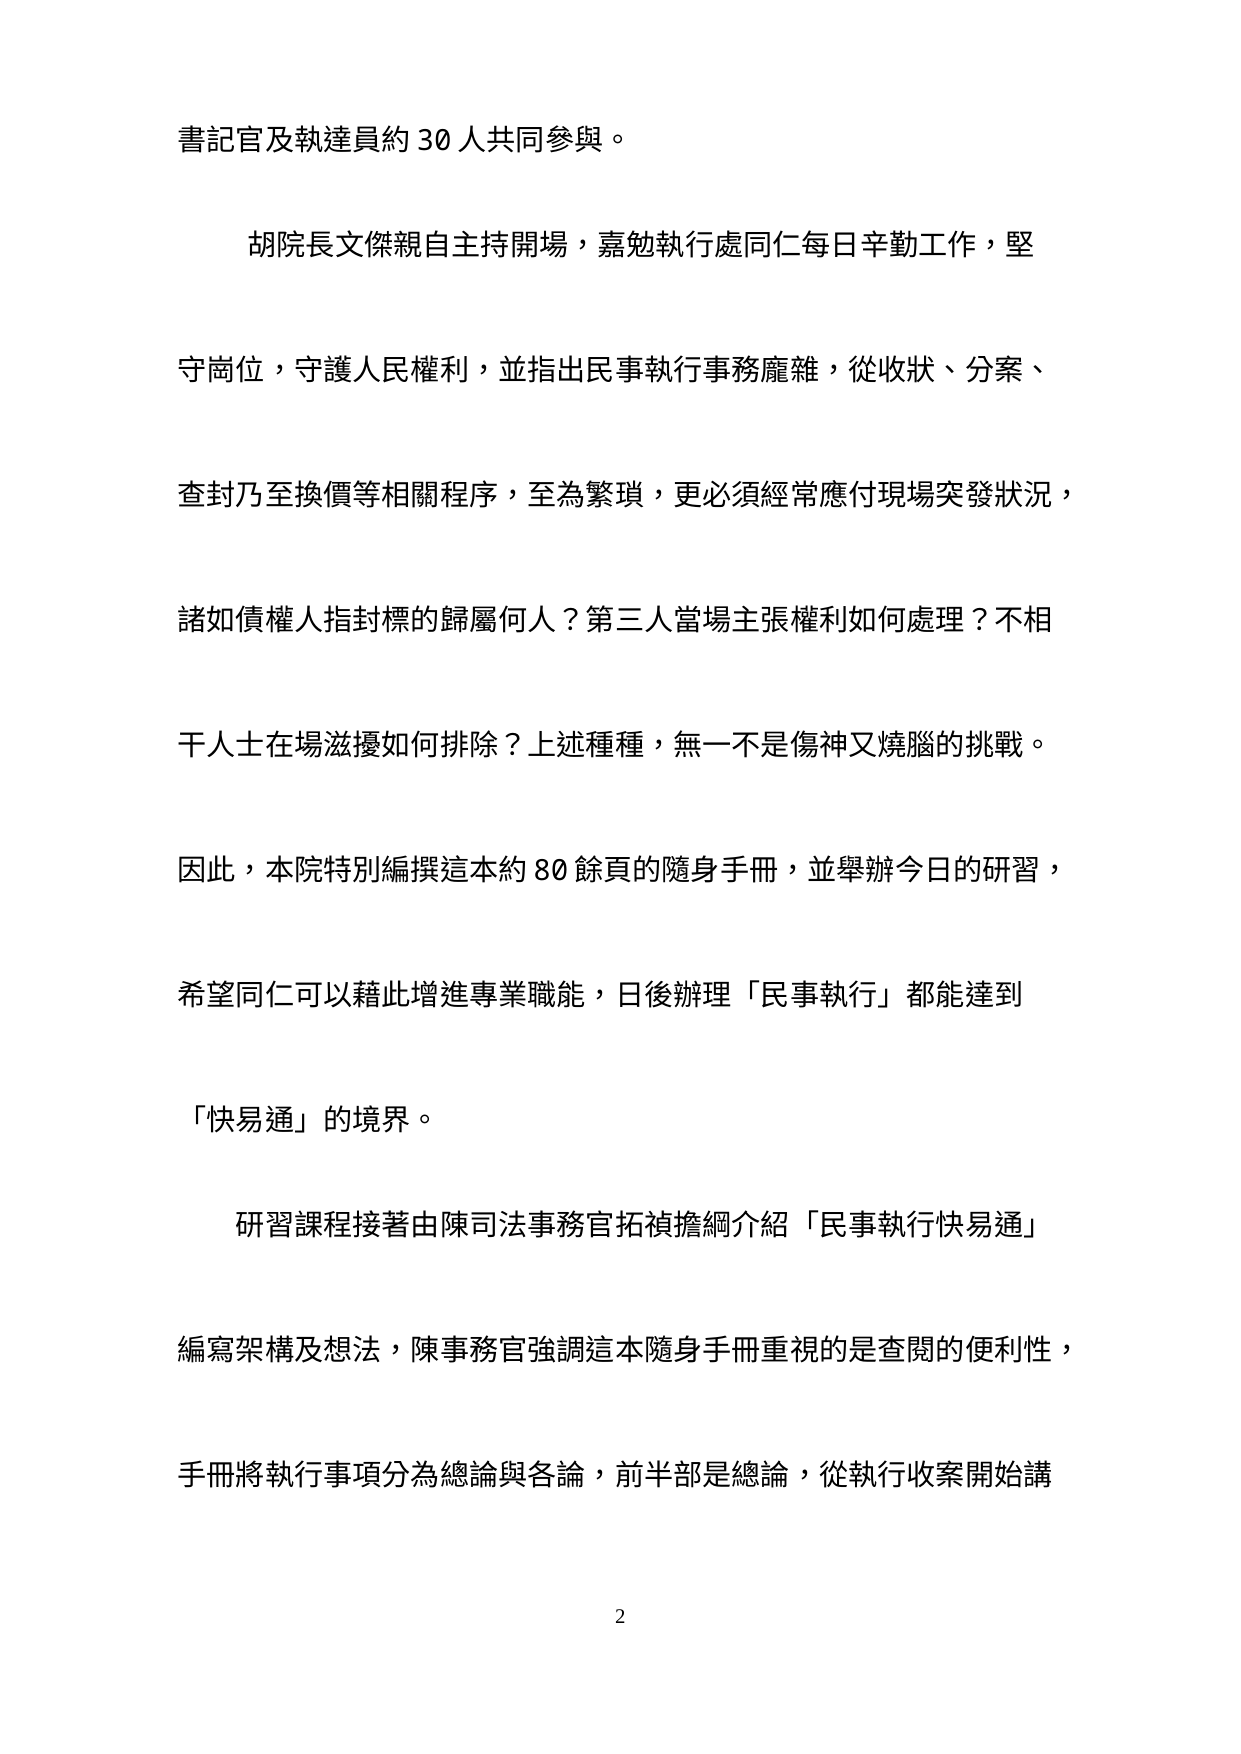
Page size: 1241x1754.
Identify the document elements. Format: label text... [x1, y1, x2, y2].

text 胡院長文傑親自主持開場，嘉勉執行處同仁每日辛勤工作，堅守崗位，守護人民權利，並指出民事執行事務龐雜，從收狀、分案、查封乃至換價等相關程序，至為繁瑣，更必須經常應付現場突發狀況，諸如債權人指封標的歸屬何人？第三人當場主張權利如何處理？不相干人士在場滋擾如何排除？上述種種，無一不是傷神又燒腦的挑戰。因此，本院特別編撰這本約80餘頁的隨身手冊，並舉辦今日的研習，希望同仁可以藉此增進專業職能，日後辦理「民事執行」都能達到「快易通」的境界。 [177, 201, 1063, 1139]
text 書記官及執達員約30人共同參與。 [177, 96, 1063, 159]
text 研習課程接著由陳司法事務官拓禎擔綱介紹「民事執行快易通」編寫架構及想法，陳事務官強調這本隨身手冊重視的是查閱的便利性，手冊將執行事項分為總論與各論，前半部是總論，從執行收案開始講起，談及執行名義審查、執行費用徵收及特定執行標的等事項，後半部則為各論，依執行標的不同，討論動產、不動產、其他財產權及行為與不行為等各種執行方法，期待可以讓同仁隨身攜帶，即時索引查閱，當場作出妥適判斷。陳事務官並以實際承辦案件為例，介紹案件收案後，如何使用隨身手冊進行新案審查及補正，乃至執行現場遇到爭議時，書記官及執達員如何快速查閱手冊，排除現場突發狀況，陳事務官運用自身實務經驗及案例解說方式，讓研習課程生動活潑，毫無冷場，全體參與研習同仁均感獲益良多。 [177, 1181, 1063, 1493]
